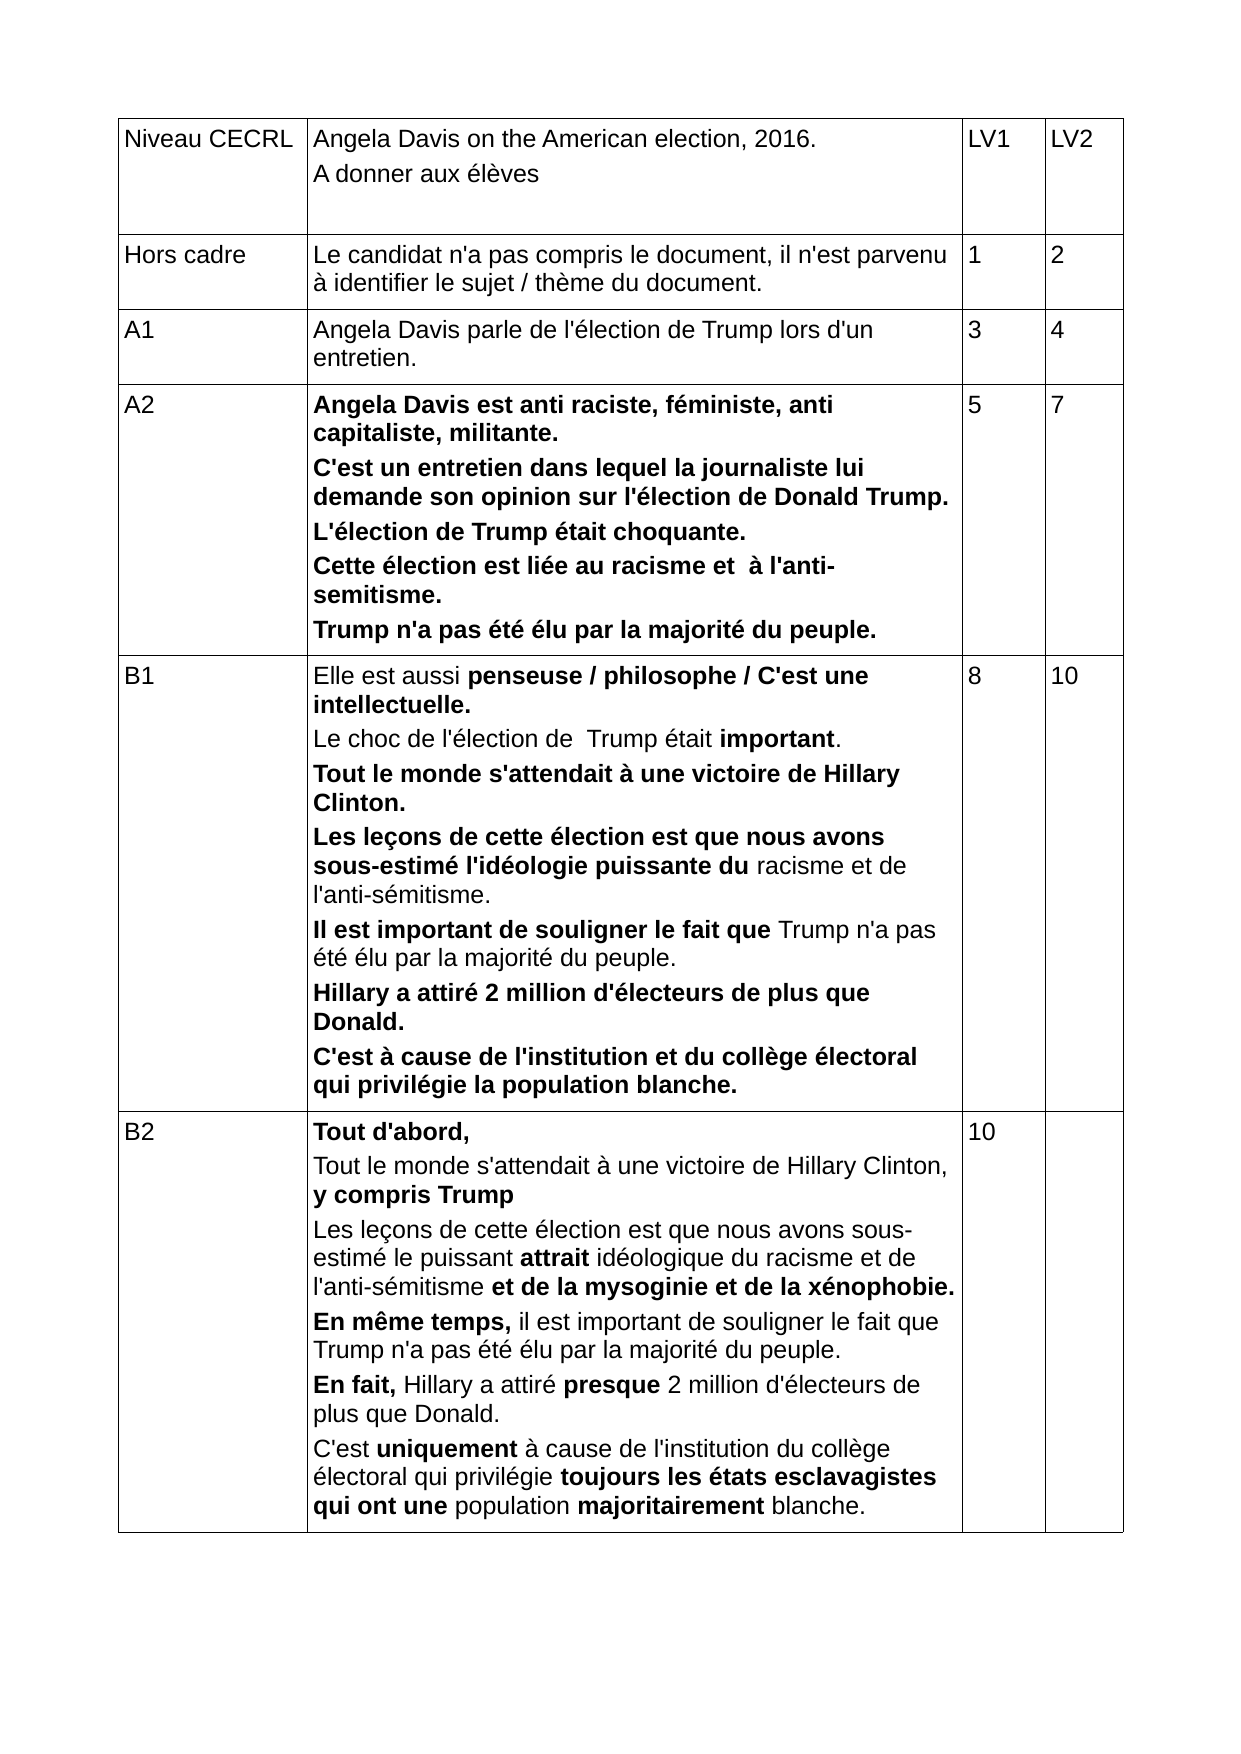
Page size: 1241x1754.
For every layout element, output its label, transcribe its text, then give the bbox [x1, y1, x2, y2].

table_cell 4 [1046, 310, 1123, 384]
table_cell Hors cadre [119, 235, 307, 309]
table_cell Elle est aussi penseuse / philosophe / C'est une intellectuelle. Le choc de l'élection de Trump était important. Tout le monde s'attendait à une victoire de Hillary Clinton. Les leçons de cette élection est que nous avons sous-estimé l'idéologie puissante du racisme et de l'anti-sémitisme. Il est important de souligner le fait que Trump n'a pas été élu par la majorité du peuple. Hillary a attiré 2 million d'électeurs de plus que Donald. C'est à cause de l'institution et du collège électoral qui privilégie la population blanche. [308, 656, 962, 1111]
table_cell 10 [1046, 656, 1123, 1111]
table_cell A2 [119, 385, 307, 655]
table_cell B1 [119, 656, 307, 1111]
table_cell 1 [963, 235, 1045, 309]
table_cell A1 [119, 310, 307, 384]
table_cell 3 [963, 310, 1045, 384]
table_cell 2 [1046, 235, 1123, 309]
table_header Angela Davis on the American election, 2016. A donner aux élèves [308, 119, 962, 234]
table_cell B2 [119, 1112, 307, 1532]
table_cell Angela Davis parle de l'élection de Trump lors d'un entretien. [308, 310, 962, 384]
table_cell 10 [963, 1112, 1045, 1532]
table_cell Le candidat n'a pas compris le document, il n'est parvenu à identifier le sujet / thème du document. [308, 235, 962, 309]
table_cell Angela Davis est anti raciste, féministe, anti capitaliste, militante. C'est un entretien dans lequel la journaliste lui demande son opinion sur l'élection de Donald Trump. L'élection de Trump était choquante. Cette élection est liée au racisme et à l'anti-semitisme. Trump n'a pas été élu par la majorité du peuple. [308, 385, 962, 655]
table_cell [1046, 1112, 1123, 1532]
table_header LV1 [963, 119, 1045, 234]
table_cell 5 [963, 385, 1045, 655]
table_header Niveau CECRL [119, 119, 307, 234]
table_cell 8 [963, 656, 1045, 1111]
table_cell Tout d'abord, Tout le monde s'attendait à une victoire de Hillary Clinton, y compris Trump Les leçons de cette élection est que nous avons sous-estimé le puissant attrait idéologique du racisme et de l'anti-sémitisme et de la mysoginie et de la xénophobie. En même temps, il est important de souligner le fait que Trump n'a pas été élu par la majorité du peuple. En fait, Hillary a attiré presque 2 million d'électeurs de plus que Donald. C'est uniquement à cause de l'institution du collège électoral qui privilégie toujours les états esclavagistes qui ont une population majoritairement blanche. [308, 1112, 962, 1532]
table_header LV2 [1046, 119, 1123, 234]
table_cell 7 [1046, 385, 1123, 655]
